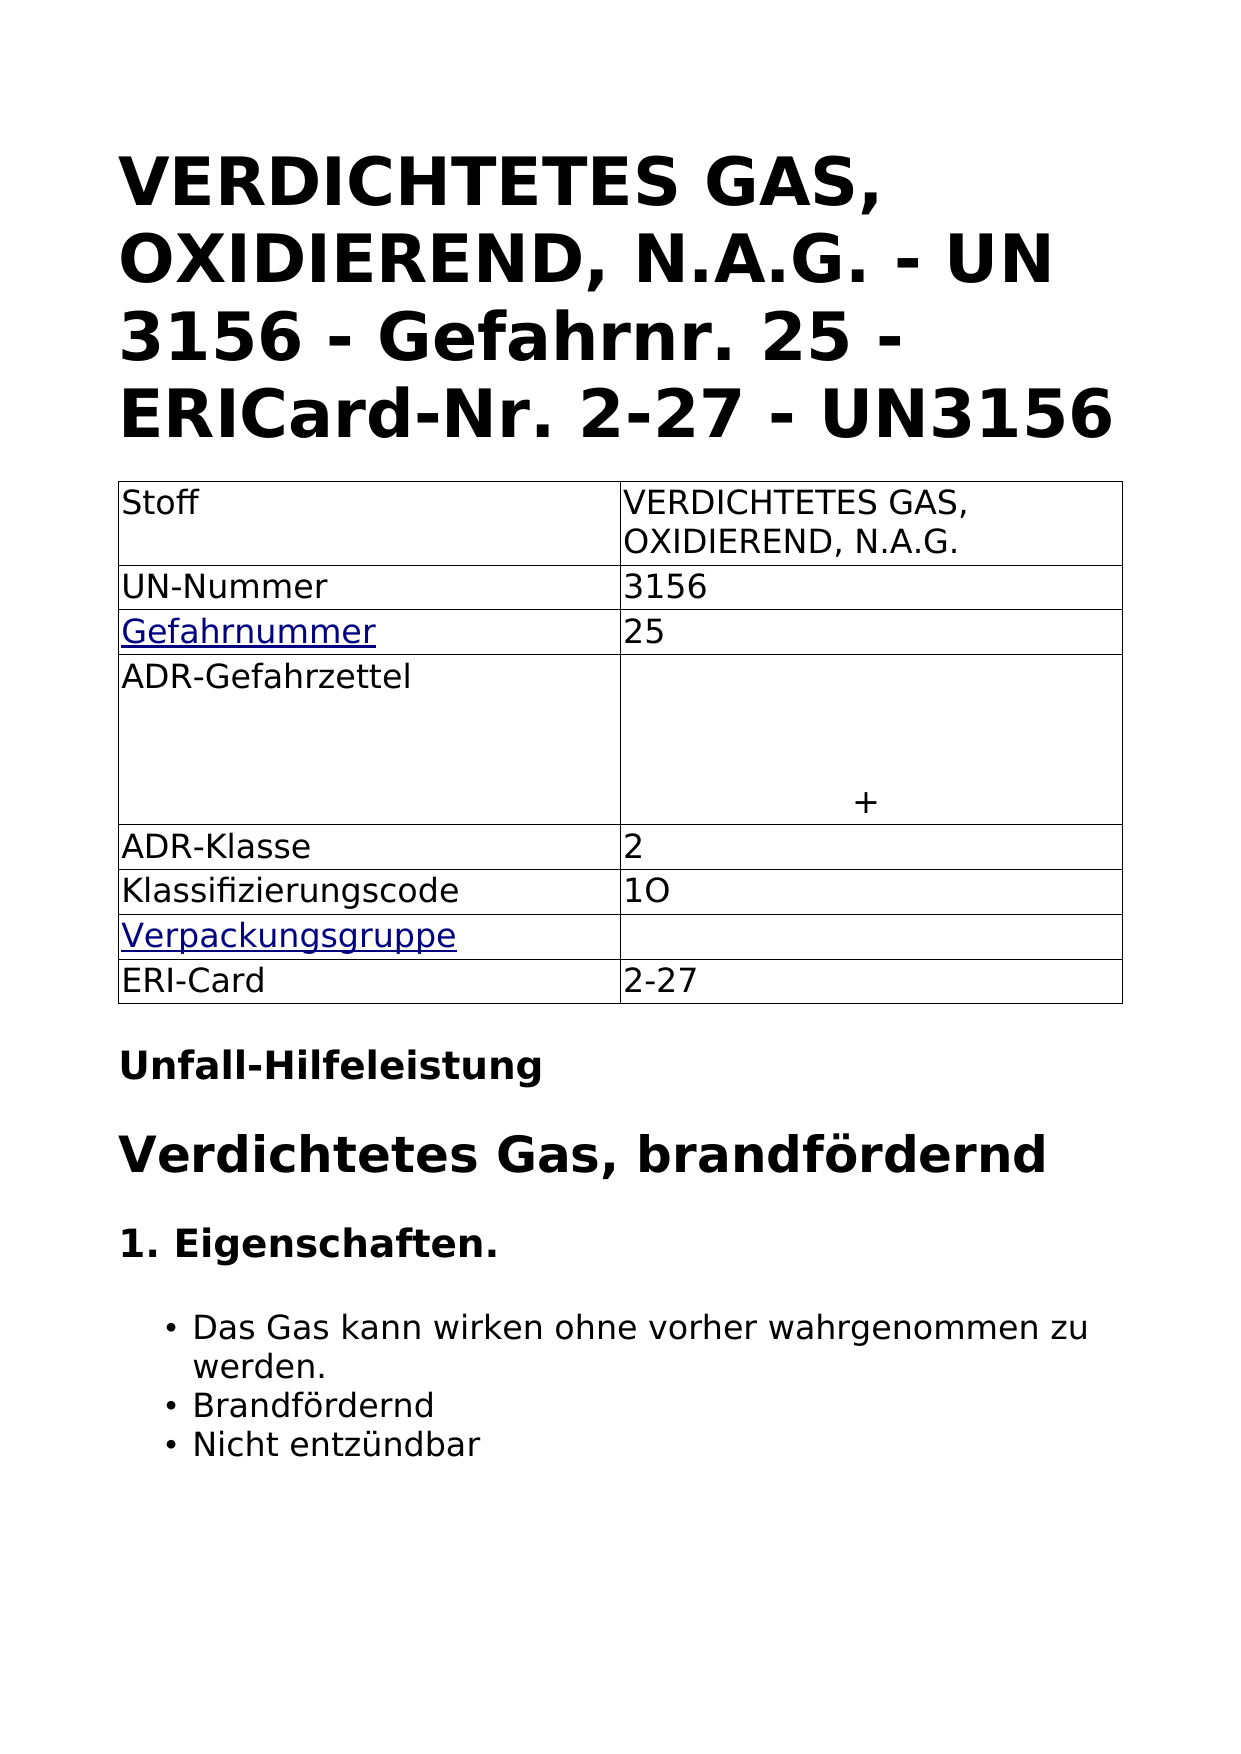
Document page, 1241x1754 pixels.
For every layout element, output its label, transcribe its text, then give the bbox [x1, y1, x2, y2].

list Nicht entzündbar [177, 1425, 1122, 1464]
table_header VERDICHTETES GAS, OXIDIEREND, N.A.G. [621, 482, 1122, 564]
table_cell + [621, 655, 1122, 824]
table_cell ERI-Card [119, 960, 620, 1003]
subtitle Unfall-Hilfeleistung [118, 1043, 1122, 1088]
subtitle 1. Eigenschaften. [118, 1222, 1122, 1267]
subtitle VERDICHTETES GAS, OXIDIEREND, N.A.G. - UN 3156 - Gefahrnr. 25 - ERICard-Nr. 2-27 - UN3156 [118, 143, 1122, 453]
table_cell [621, 915, 1122, 958]
table_cell 25 [621, 610, 1122, 654]
table_cell 2 [621, 825, 1122, 869]
table_cell ADR-Klasse [119, 825, 620, 869]
table_cell 1O [621, 870, 1122, 914]
list Das Gas kann wirken ohne vorher wahrgenommen zu werden. [177, 1309, 1122, 1387]
table_header Stoff [119, 482, 620, 564]
table_cell 2-27 [621, 960, 1122, 1003]
table_cell ADR-Gefahrzettel [119, 655, 620, 824]
list Brandfördernd [177, 1387, 1122, 1425]
table_cell Klassifizierungscode [119, 870, 620, 914]
table_cell Verpackungsgruppe [119, 915, 620, 958]
table_cell UN-Nummer [119, 566, 620, 609]
table_cell 3156 [621, 566, 1122, 609]
subtitle Verdichtetes Gas, brandfördernd [118, 1126, 1122, 1184]
table_cell Gefahrnummer [119, 610, 620, 654]
